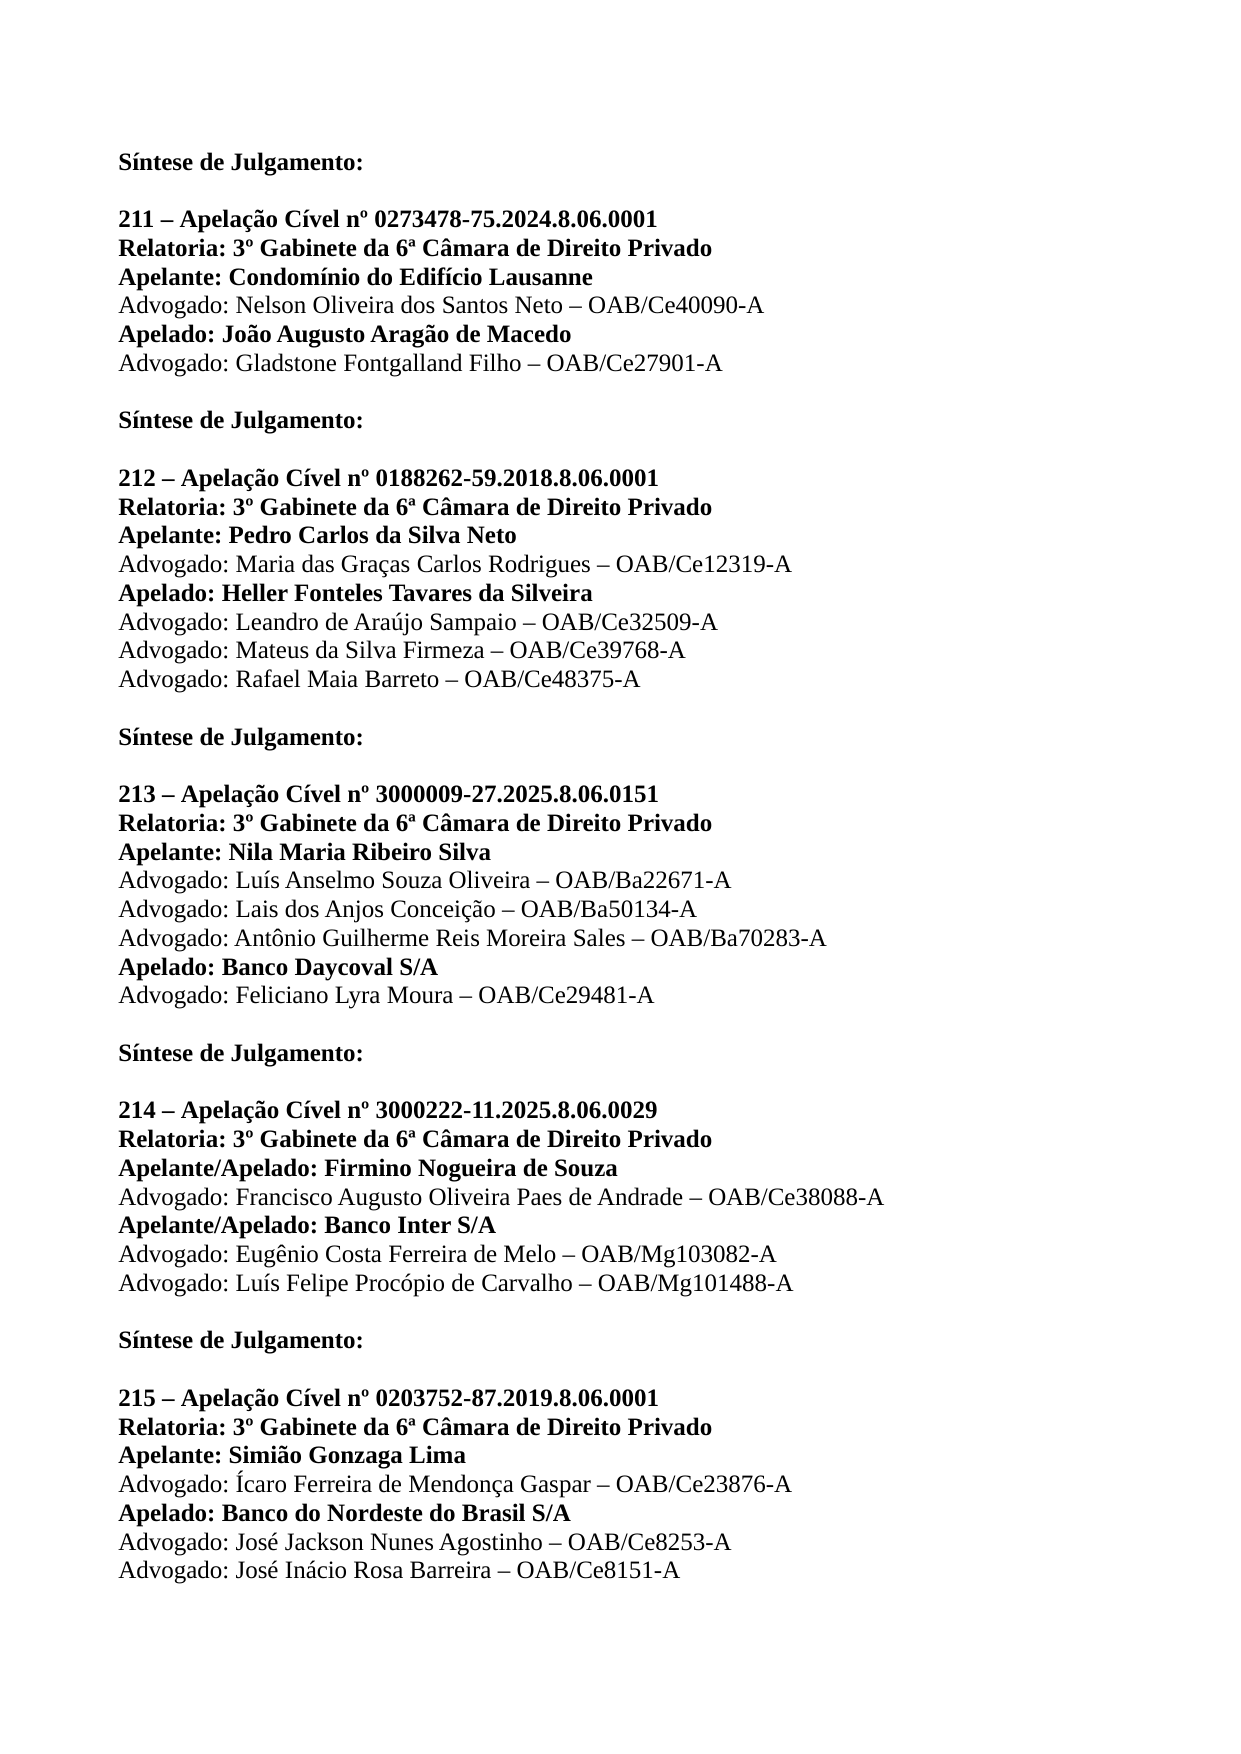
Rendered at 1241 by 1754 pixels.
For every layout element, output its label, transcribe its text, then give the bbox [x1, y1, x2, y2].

text Síntese de Julgamento: 212 – Apelação Cível nº 0188262-59.2018.8.06.0001 Relatoria: 3º Gabinete da 6ª Câmara de Direito Privado Apelante: Pedro Carlos da Silva Neto Advogado: Maria das Graças Carlos Rodrigues – OAB/Ce12319-A Apelado: Heller Fonteles Tavares da Silveira Advogado: Leandro de Araújo Sampaio – OAB/Ce32509-A Advogado: Mateus da Silva Firmeza – OAB/Ce39768-A Advogado: Rafael Maia Barreto – OAB/Ce48375-A [118, 377, 1122, 693]
text Síntese de Julgamento: 214 – Apelação Cível nº 3000222-11.2025.8.06.0029 Relatoria: 3º Gabinete da 6ª Câmara de Direito Privado Apelante/Apelado: Firmino Nogueira de Souza Advogado: Francisco Augusto Oliveira Paes de Andrade – OAB/Ce38088-A Apelante/Apelado: Banco Inter S/A Advogado: Eugênio Costa Ferreira de Melo – OAB/Mg103082-A Advogado: Luís Felipe Procópio de Carvalho – OAB/Mg101488-A Síntese de Julgamento: 215 – Apelação Cível nº 0203752-87.2019.8.06.0001 Relatoria: 3º Gabinete da 6ª Câmara de Direito Privado Apelante: Simião Gonzaga Lima Advogado: Ícaro Ferreira de Mendonça Gaspar – OAB/Ce23876-A Apelado: Banco do Nordeste do Brasil S/A Advogado: José Jackson Nunes Agostinho – OAB/Ce8253-A Advogado: José Inácio Rosa Barreira – OAB/Ce8151-A [118, 1009, 1122, 1584]
text Síntese de Julgamento: 211 – Apelação Cível nº 0273478-75.2024.8.06.0001 Relatoria: 3º Gabinete da 6ª Câmara de Direito Privado Apelante: Condomínio do Edifício Lausanne Advogado: Nelson Oliveira dos Santos Neto – OAB/Ce40090-A Apelado: João Augusto Aragão de Macedo Advogado: Gladstone Fontgalland Filho – OAB/Ce27901-A [118, 118, 1122, 377]
text Síntese de Julgamento: 213 – Apelação Cível nº 3000009-27.2025.8.06.0151 Relatoria: 3º Gabinete da 6ª Câmara de Direito Privado Apelante: Nila Maria Ribeiro Silva Advogado: Luís Anselmo Souza Oliveira – OAB/Ba22671-A Advogado: Lais dos Anjos Conceição – OAB/Ba50134-A Advogado: Antônio Guilherme Reis Moreira Sales – OAB/Ba70283-A Apelado: Banco Daycoval S/A Advogado: Feliciano Lyra Moura – OAB/Ce29481-A [118, 693, 1122, 1009]
